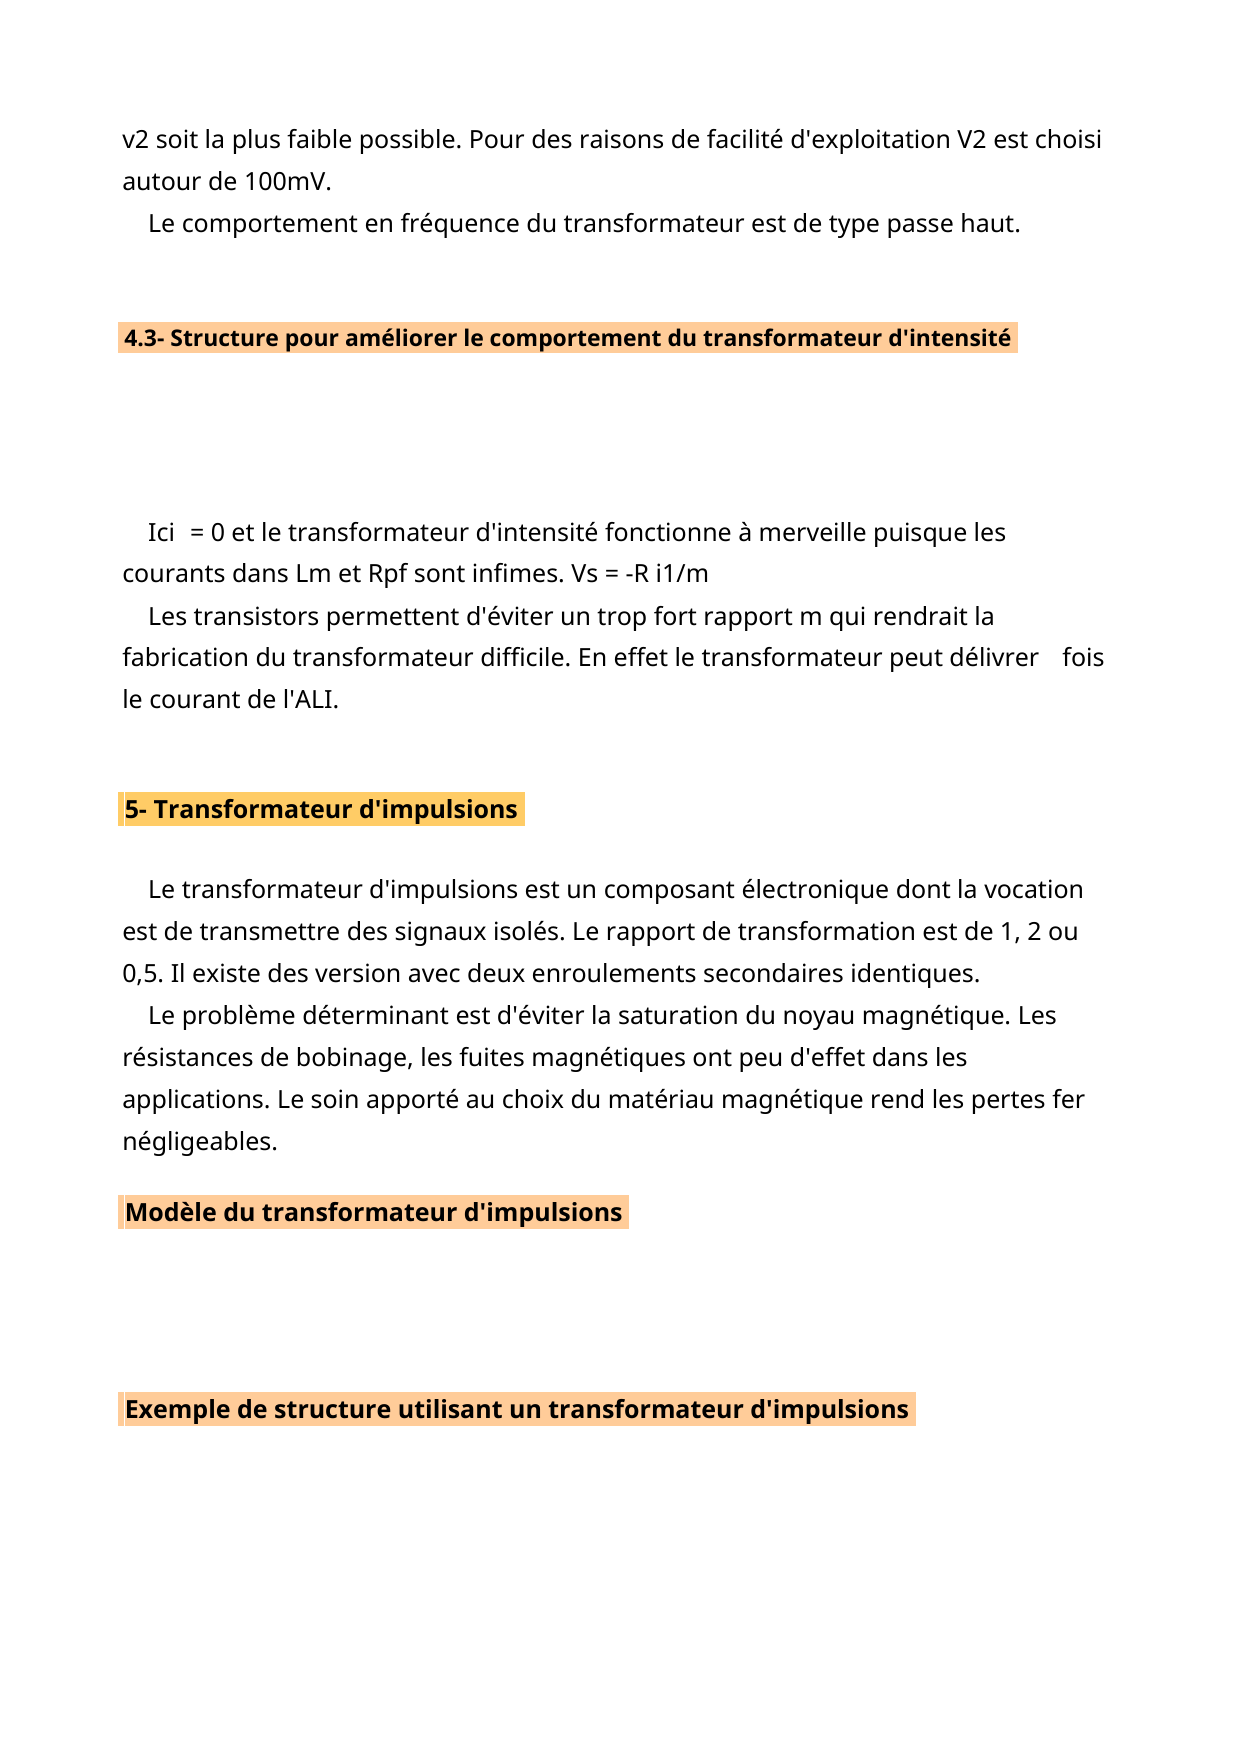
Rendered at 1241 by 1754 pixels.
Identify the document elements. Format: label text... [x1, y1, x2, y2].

text Ici = 0 et le transformateur d'intensité fonctionne à merveille puisque les courants dans Lm et Rpf sont infimes. Vs = -R i1/m Les transistors permettent d'éviter un trop fort rapport m qui rendrait la fabrication du transformateur difficile. En effet le transformateur peut délivrer fois le courant de l'ALI. [119, 510, 1122, 720]
text [644, 1191, 1122, 1233]
text v2 soit la plus faible possible. Pour des raisons de facilité d'exploitation V2 est choisi autour de 100mV. Le comportement en fréquence du transformateur est de type passe haut. [119, 118, 1122, 244]
text 4.3- Structure pour améliorer le comportement du transformateur d'intensité [118, 273, 1122, 357]
text 5- Transformateur d'impulsions Le transformateur d'impulsions est un composant électronique dont la vocation est de transmettre des signaux isolés. Le rapport de transformation est de 1, 2 ou 0,5. Il existe des version avec deux enroulements secondaires identiques. Le problème déterminant est d'éviter la saturation du noyau magnétique. Les résistances de bobinage, les fuites magnétiques ont peu d'effet dans les applications. Le soin apporté au choix du matériau magnétique rend les pertes fer négligeables. [118, 749, 1122, 1161]
text Exemple de structure utilisant un transformateur d'impulsions [118, 1346, 1122, 1430]
text Modèle du transformateur d'impulsions [118, 1191, 630, 1233]
